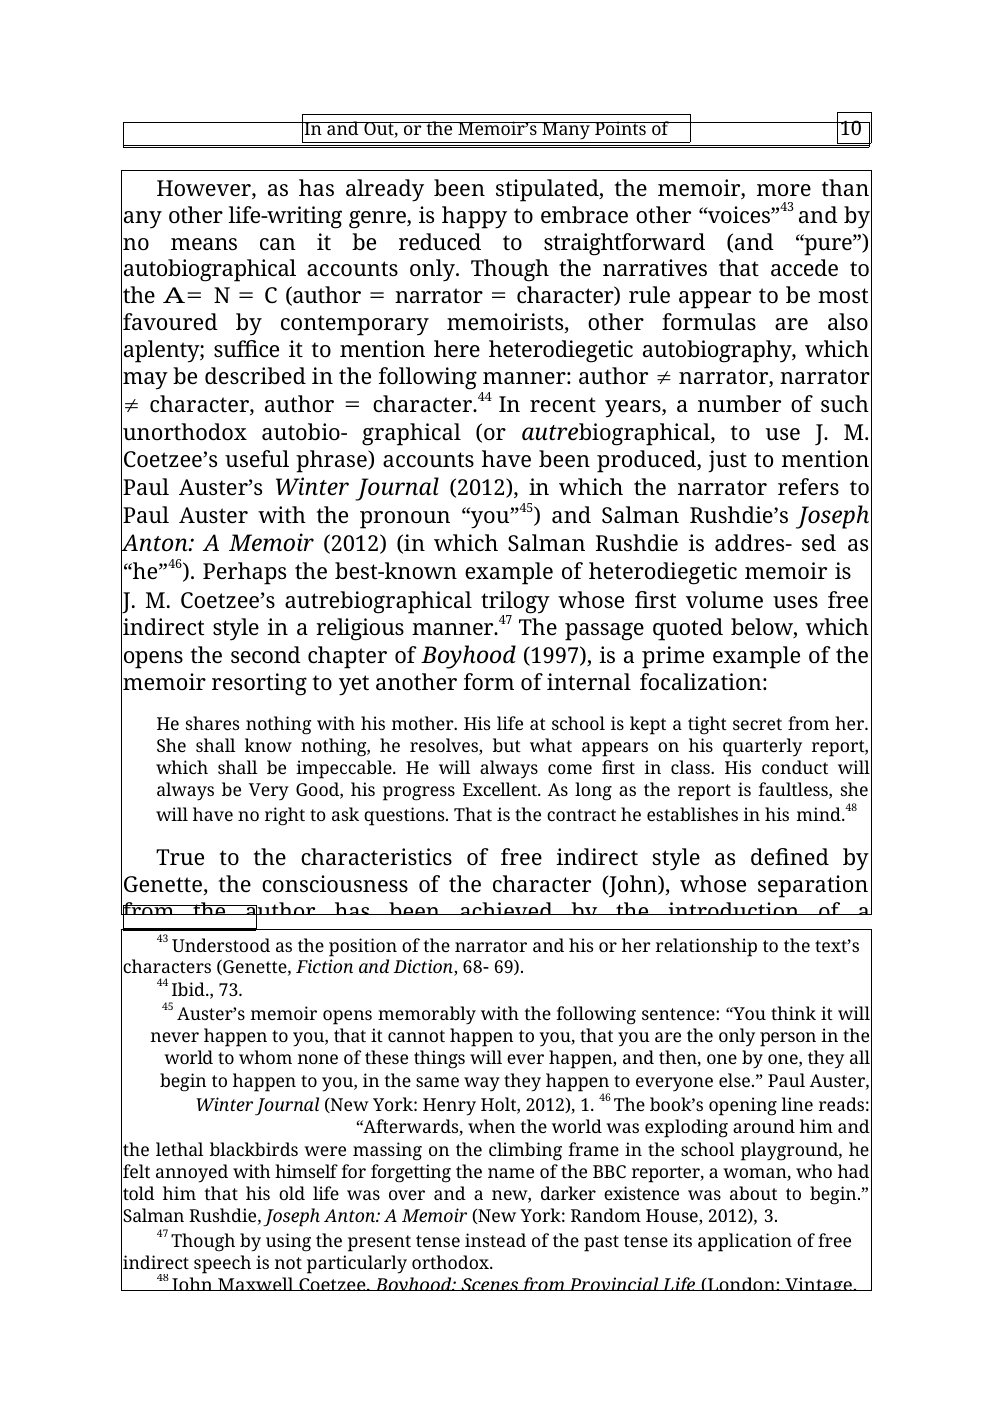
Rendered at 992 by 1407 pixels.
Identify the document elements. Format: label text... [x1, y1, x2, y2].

text 44 Ibid., 73. [157, 979, 871, 1001]
text However, as has already been stipulated, the memoir, more than any other life-writing genre, is happy to embrace other “voices”43 and by no means can it be reduced to straightforward (and “pure”) autobiographical accounts only. Though the narratives that accede to the A= N = C (author = narrator = character) rule appear to be most favoured by contemporary memoirists, other formulas are also aplenty; suffice it to mention here heterodiegetic autobiography, which may be described in the following manner: author  narrator, narrator  character, author = character.44 In recent years, a number of such unorthodox autobio- graphical (or autrebiographical, to use J. M. Coetzee’s useful phrase) accounts have been produced, just to mention Paul Auster’s Winter Journal (2012), in which the narrator refers to Paul Auster with the pronoun “you”45) and Salman Rushdie’s Joseph Anton: A Memoir (2012) (in which Salman Rushdie is addres- sed as “he”46). Perhaps the best-known example of heterodiegetic memoir is [123, 174, 870, 586]
text J. M. Coetzee’s autrebiographical trilogy whose first volume uses free indirect style in a religious manner.47 The passage quoted below, which opens the second chapter of Boyhood (1997), is a prime example of the memoir resorting to yet another form of internal focalization: [123, 587, 870, 697]
text 43 Understood as the position of the narrator and his or her relationship to the text’s characters (Genette, Fiction and Diction, 68 69). [123, 933, 871, 979]
text In and Out, or the Memoir’s Many Points of View [304, 117, 690, 122]
text 105 [839, 114, 871, 143]
text He shares nothing with his mother. His life at school is kept a tight secret from her. She shall know nothing, he resolves, but what appears on his quarterly report, which shall be impeccable. He will always come first in class. His conduct will always be Very Good, his progress Excellent. As long as the report is faultless, she will have no right to ask questions. That is the contract he establishes in his mind.48 [156, 713, 870, 826]
text the lethal blackbirds were massing on the climbing frame in the school playground, he felt annoyed with himself for forgetting the name of the BBC reporter, a woman, who had told him that his old life was over and a new, darker existence was about to begin.” Salman Rushdie, Joseph Anton: A Memoir (New York: Random House, 2012), 3. [123, 1139, 869, 1228]
text 47 Though by using the present tense instead of the past tense its application of free indirect speech is not particularly orthodox. [123, 1228, 871, 1274]
text 48 John Maxwell Coetzee, Boyhood: Scenes from Provincial Life (London: Vintage, 1998), 5. [157, 1274, 871, 1290]
text 45 Auster’s memoir opens memorably with the following sentence: “You think it will never happen to you, that it cannot happen to you, that you are the only person in the world to whom none of these things will ever happen, and then, one by one, they all begin to happen to you, in the same way they happen to everyone else.” Paul Auster, Winter Journal (New York: Henry Holt, 2012), 1. 46 The book’s opening line reads: “Afterwards, when the world was exploding around him and [123, 1001, 870, 1139]
text In and Out, or the Memoir’s Many Points of View [304, 123, 690, 142]
text 105 [839, 123, 869, 143]
text True to the characteristics of free indirect style as defined by Genette, the consciousness of the character (John), whose separation from the author has been achieved by the introduction of a grammatical person (“he”), “permeates the discourse in its entirety”49 and allows for a thorough and uninterrupted merge of the character and the narrator. [123, 844, 869, 914]
